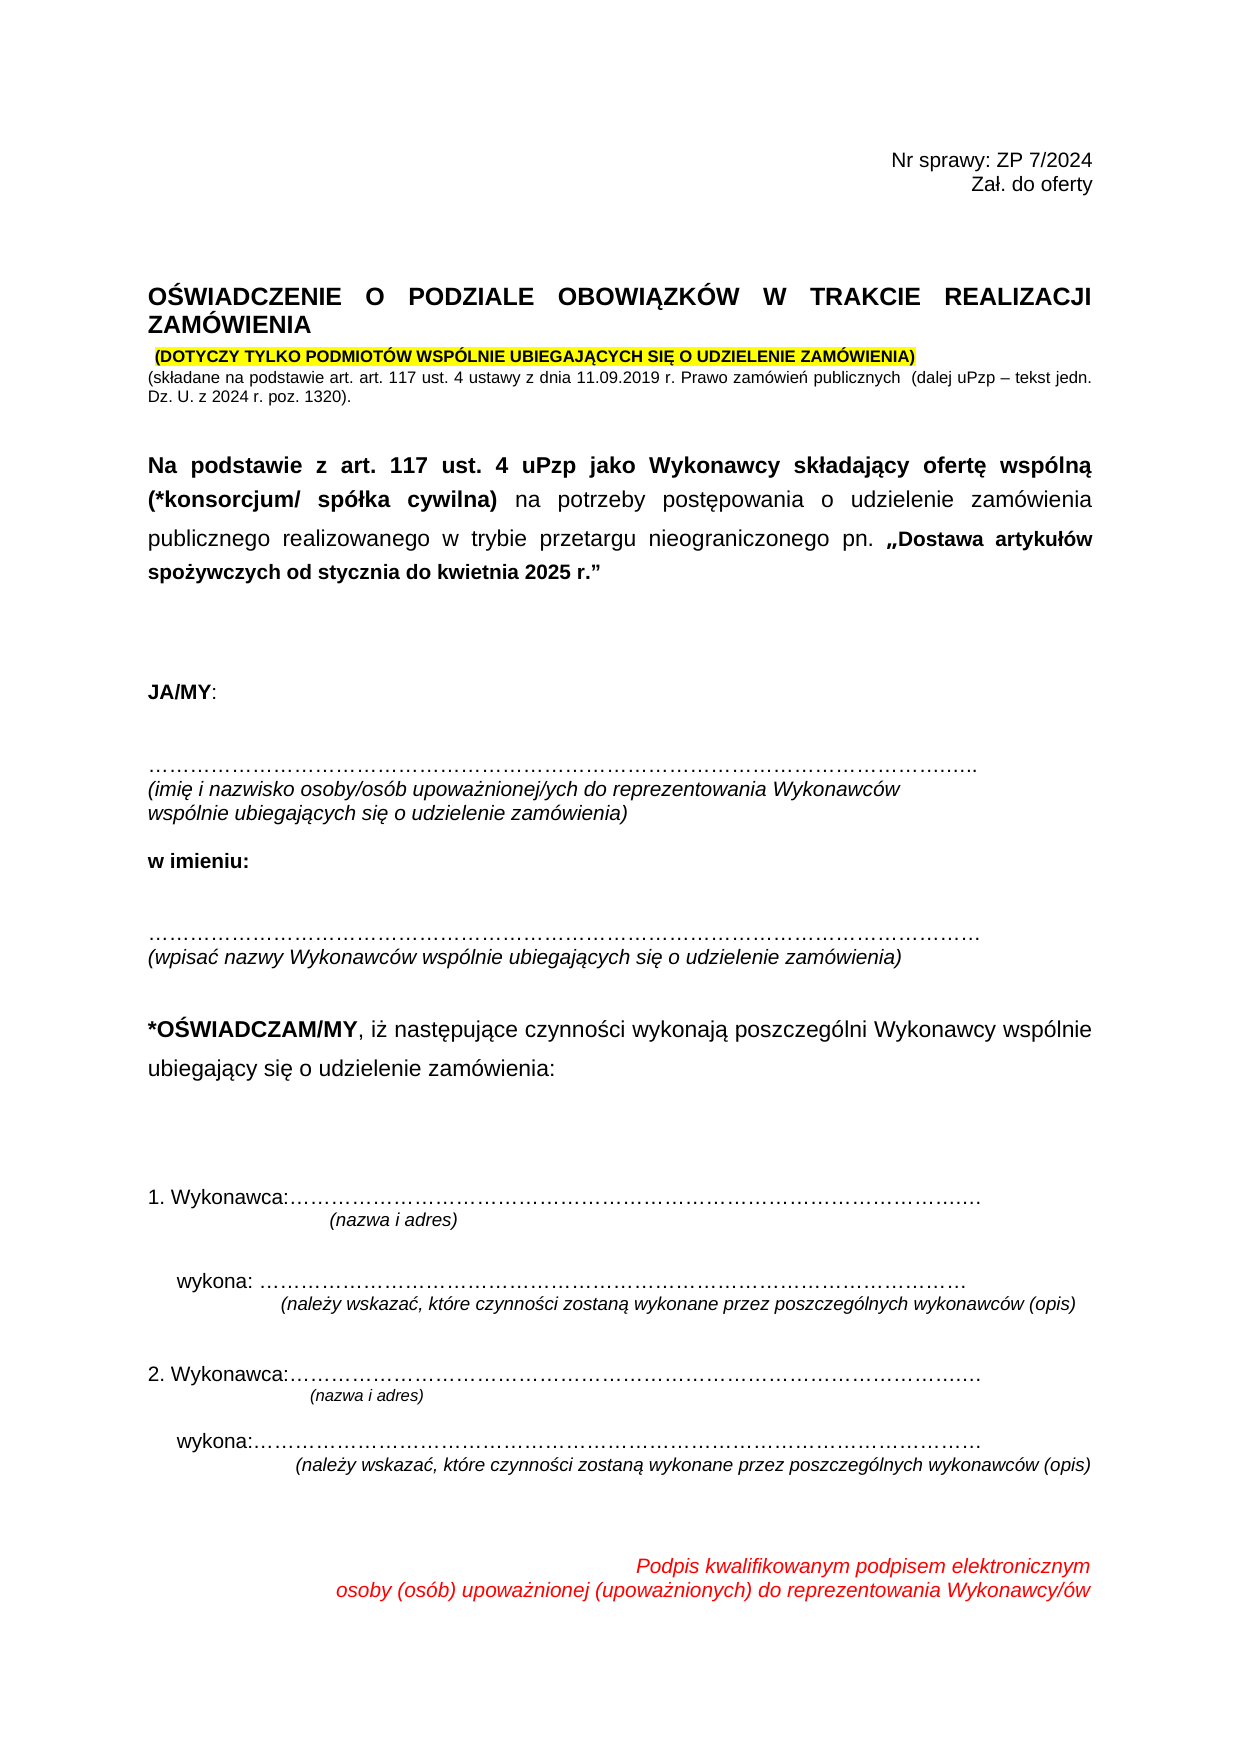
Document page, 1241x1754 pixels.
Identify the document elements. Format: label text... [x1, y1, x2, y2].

text OŚWIADCZENIE O PODZIALE OBOWIĄZKÓW W TRAKCIE REALIZACJI ZAMÓWIENIA [148, 282, 1093, 339]
text (nazwa i adres) [148, 1386, 1093, 1405]
text (składane na podstawie art. art. 117 ust. 4 ustawy z dnia 11.09.2019 r. Prawo zamówień publicznych (dalej uPzp – tekst jedn. Dz. U. z 2024 r. poz. 1320). [148, 368, 1093, 406]
text …………………………………………………………………………………………………….….. [148, 753, 1122, 777]
text (DOTYCZY TYLKO PODMIOTÓW WSPÓLNIE UBIEGAJĄCYCH SIĘ O UDZIELENIE ZAMÓWIENIA) [148, 339, 1093, 368]
text w imieniu: [148, 849, 1093, 873]
text (należy wskazać, które czynności zostaną wykonane przez poszczególnych wykonawców (opis) [295, 1453, 1093, 1475]
text 1. Wykonawca:…………………………………………………………………………………….… [148, 1185, 1093, 1209]
text JA/MY: [148, 680, 1093, 704]
text (imię i nazwisko osoby/osób upoważnionej/ych do reprezentowania Wykonawców [148, 777, 1078, 801]
text (nazwa i adres) [148, 1209, 1093, 1231]
text Nr sprawy: ZP 7/2024 [148, 148, 1093, 172]
text Podpis kwalifikowanym podpisem elektronicznym [148, 1554, 1093, 1578]
text (należy wskazać, które czynności zostaną wykonane przez poszczególnych wykonawców (opis) [281, 1293, 1093, 1314]
text ………………………………………………………………………………………………………… [148, 921, 1093, 945]
text wykona:…………………………………………………………………………………………… [148, 1429, 1093, 1453]
text *OŚWIADCZAM/MY, iż następujące czynności wykonają poszczególni Wykonawcy wspólnie ubiegający się o udzielenie zamówienia: [148, 1016, 1093, 1082]
text wykona: ………………………………………………………………………………………… [148, 1269, 1093, 1293]
text Zał. do oferty [148, 172, 1093, 196]
text 2. Wykonawca:…………………………………………………………………………………….… [148, 1362, 1093, 1386]
text osoby (osób) upoważnionej (upoważnionych) do reprezentowania Wykonawcy/ów [148, 1578, 1093, 1602]
text (wpisać nazwy Wykonawców wspólnie ubiegających się o udzielenie zamówienia) [148, 945, 1093, 969]
text wspólnie ubiegających się o udzielenie zamówienia) [148, 801, 1078, 825]
text Na podstawie z art. 117 ust. 4 uPzp jako Wykonawcy składający ofertę wspólną (*konsorcjum/ spółka cywilna) na potrzeby postępowania o udzielenie zamówienia publicznego realizowanego w trybie przetargu nieograniczonego pn. „Dostawa artykułów spożywczych od stycznia do kwietnia 2025 r.” [148, 452, 1093, 584]
